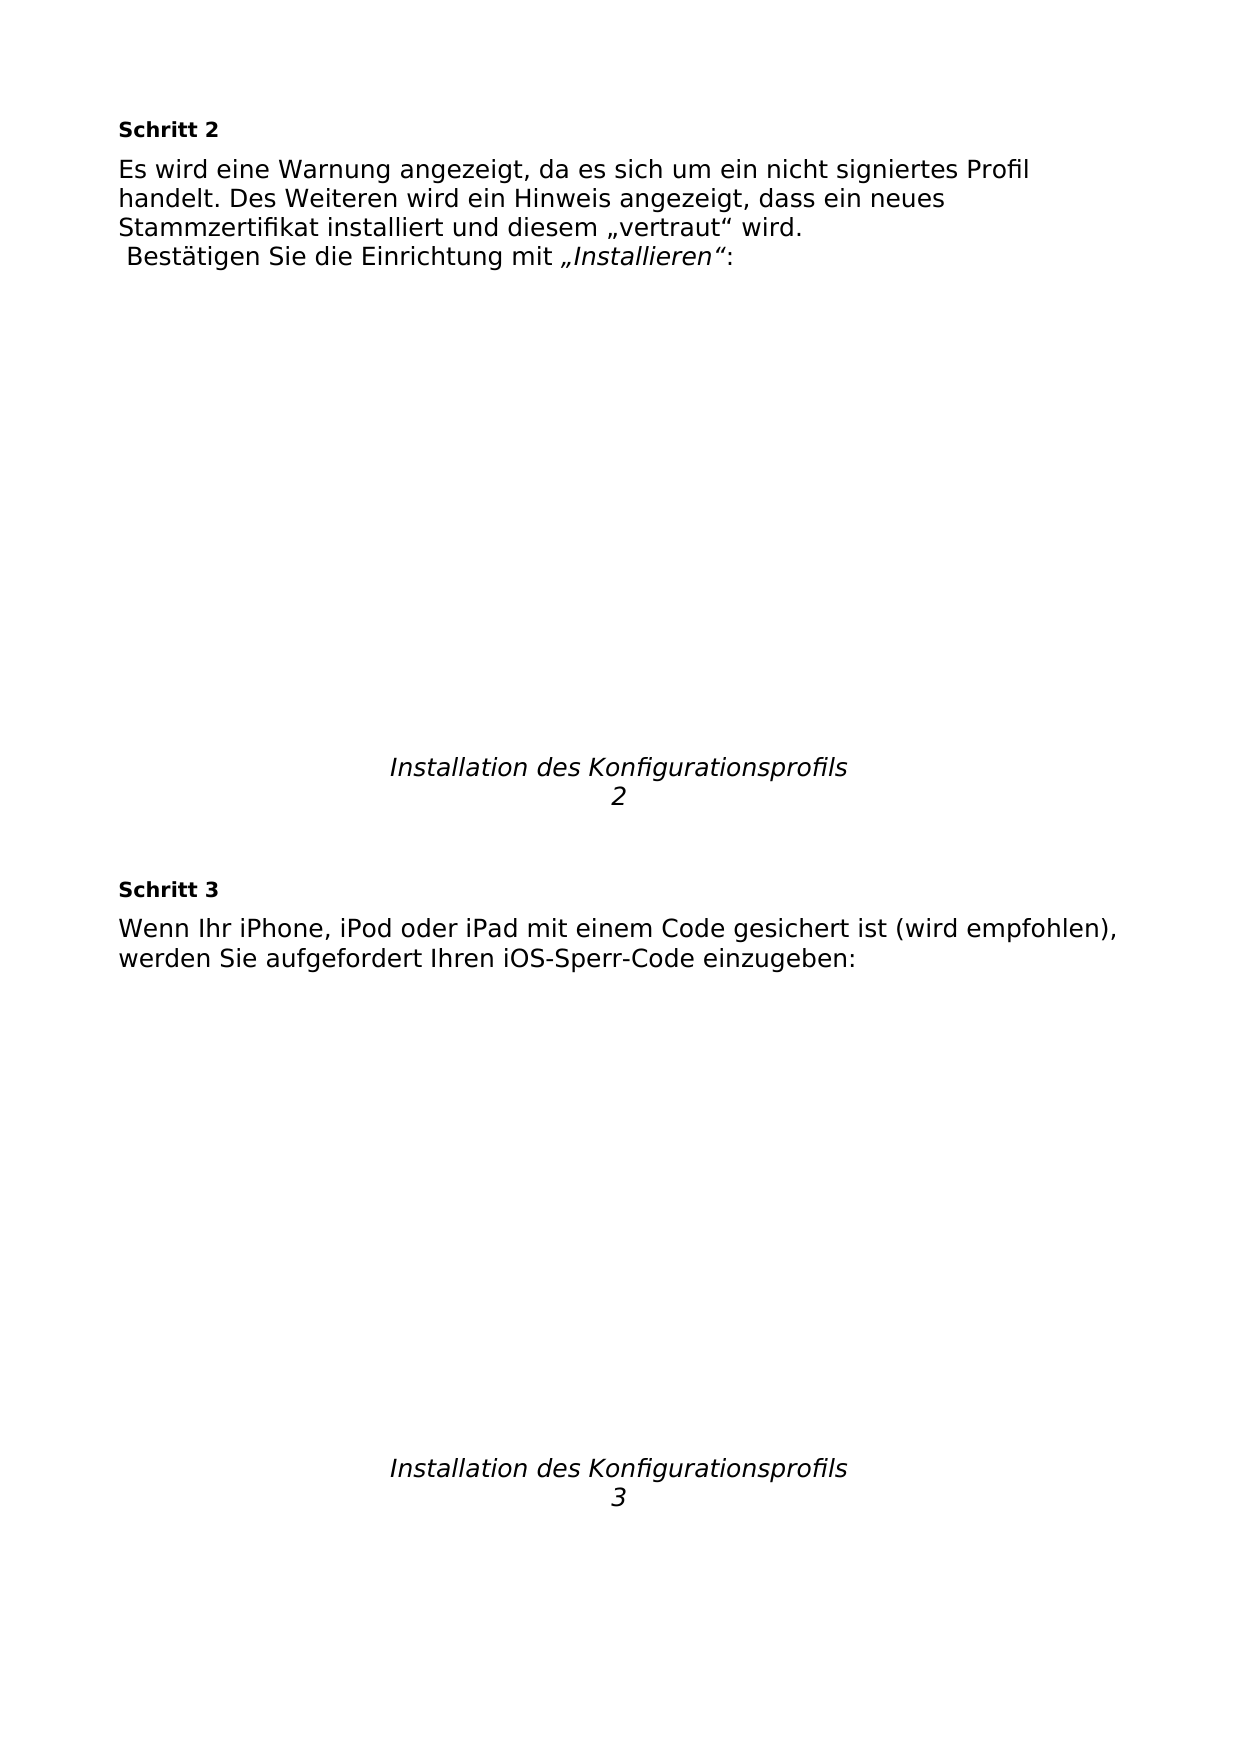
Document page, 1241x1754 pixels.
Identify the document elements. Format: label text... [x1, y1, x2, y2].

text Es wird eine Warnung angezeigt, da es sich um ein nicht signiertes Profil handelt. Des Weiteren wird ein Hinweis angezeigt, dass ein neues Stammzertifikat installiert und diesem „vertraut“ wird. Bestätigen Sie die Einrichtung mit „Installieren“: [118, 155, 1122, 272]
text Installation des Konfigurationsprofils 2 [386, 297, 854, 811]
text Installation des Konfigurationsprofils 3 [386, 998, 854, 1512]
text Wenn Ihr iPhone, iPod oder iPad mit einem Code gesichert ist (wird empfohlen), werden Sie aufgefordert Ihren iOS-Sperr-Code einzugeben: [118, 914, 1122, 973]
subtitle Schritt 3 [118, 878, 1122, 902]
subtitle Schritt 2 [118, 118, 1122, 142]
